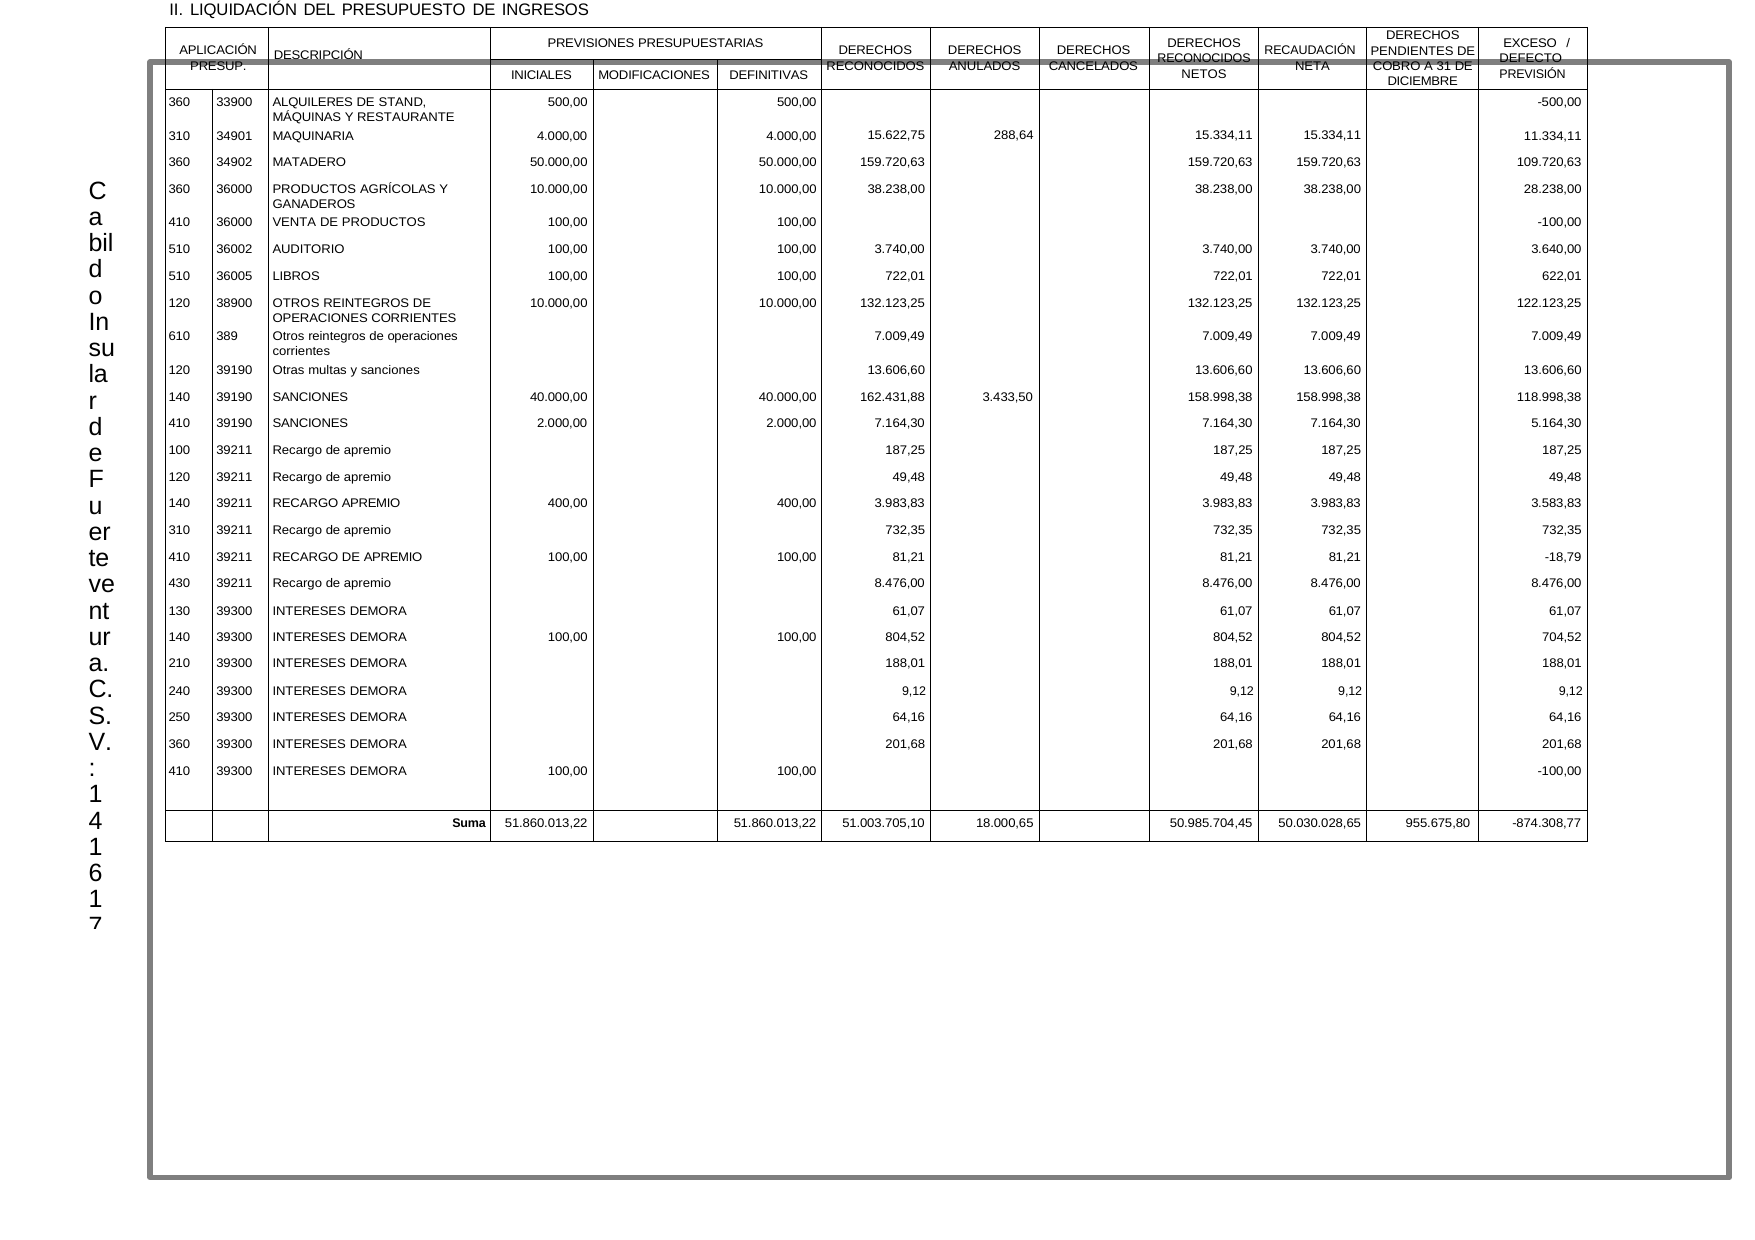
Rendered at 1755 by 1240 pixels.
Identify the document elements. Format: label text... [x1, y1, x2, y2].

table_cell 3.983,83 [1259, 489, 1366, 516]
table_cell 410 [166, 543, 212, 569]
table_cell 50.030.028,65 [1259, 811, 1366, 841]
table_cell 81,21 [1259, 543, 1366, 569]
table_cell 4.000,00 [718, 126, 821, 148]
table_cell 50.000,00 [718, 148, 821, 175]
table_cell [1150, 196, 1258, 213]
table_cell 100,00 [491, 757, 593, 810]
table_cell INTERESES DEMORA [269, 730, 490, 757]
table_cell [931, 262, 1039, 289]
table_cell [718, 109, 821, 126]
table_cell 3.640,00 [1479, 235, 1587, 262]
table_cell 64,16 [822, 703, 930, 730]
table_cell 100,00 [491, 543, 593, 569]
table_cell 3.740,00 [1150, 235, 1258, 262]
table_cell DEFINITIVAS [718, 65, 821, 89]
table_cell 360 [166, 90, 212, 109]
table_header APLICACIÓN [166, 28, 268, 59]
table_cell 36002 [213, 235, 268, 262]
table_cell LIBROS [269, 262, 490, 289]
table_cell 15.334,11 [1150, 90, 1258, 148]
table_cell 410 [166, 213, 212, 235]
text II. LIQUIDACIÓN DEL PRESUPUESTO DE INGRESOS [169, 0, 1600, 19]
table_cell [491, 326, 593, 343]
table_cell 100,00 [718, 623, 821, 649]
table_cell 39211 [213, 570, 268, 596]
table_cell 430 [166, 570, 212, 596]
table_cell 3.740,00 [822, 235, 930, 262]
table_cell corrientes [269, 343, 490, 360]
table_cell [718, 436, 821, 463]
table_cell 360 [166, 175, 212, 196]
table_cell 8.476,00 [1259, 570, 1366, 596]
table_cell [491, 109, 593, 126]
table_cell 39211 [213, 463, 268, 489]
table_cell 51.860.013,22 [718, 811, 821, 841]
table_cell [1367, 90, 1478, 810]
table_cell [718, 360, 821, 382]
table_cell [213, 310, 268, 326]
table_cell 8.476,00 [1150, 570, 1258, 596]
table_cell PRODUCTOS AGRÍCOLAS Y [269, 175, 490, 196]
table_cell 7.009,49 [822, 326, 930, 343]
table_cell [931, 196, 1039, 213]
table_cell 130 [166, 596, 212, 623]
table_cell [718, 650, 821, 676]
table_header DERECHOS PENDIENTES DE [1367, 28, 1478, 59]
table_cell 8.476,00 [822, 570, 930, 596]
table_cell 5.164,30 [1479, 409, 1587, 436]
table_cell [718, 730, 821, 757]
table_cell [491, 436, 593, 463]
table_header DERECHOS [822, 28, 930, 59]
table_cell 9,12 [1479, 676, 1587, 703]
table_cell 804,52 [1150, 623, 1258, 649]
table_cell [718, 676, 821, 703]
table_header EXCESO / DEFECTO PREVISIÓN [1479, 28, 1587, 59]
table_cell 3.983,83 [822, 489, 930, 516]
table_cell [491, 196, 593, 213]
table_cell -100,00 [1479, 213, 1587, 235]
table_cell 100,00 [491, 213, 593, 235]
table_cell [491, 650, 593, 676]
table_cell 39211 [213, 489, 268, 516]
table_cell 100 [166, 436, 212, 463]
table_cell 13.606,60 [1259, 360, 1366, 382]
table_cell INTERESES DEMORA [269, 596, 490, 623]
table_cell 158.998,38 [1150, 383, 1258, 409]
table_cell [718, 343, 821, 360]
table_cell 10.000,00 [491, 175, 593, 196]
table_cell 3.983,83 [1150, 489, 1258, 516]
table_cell [1150, 343, 1258, 360]
table_cell -874.308,77 [1479, 811, 1587, 841]
table_cell 240 [166, 676, 212, 703]
table_header RECAUDACIÓN [1259, 28, 1366, 59]
table_cell 732,35 [1150, 516, 1258, 543]
table_cell 120 [166, 463, 212, 489]
table_cell 11.334,11 [1479, 126, 1587, 148]
table_cell 49,48 [1259, 463, 1366, 489]
table_cell 39300 [213, 596, 268, 623]
table_cell [1040, 811, 1149, 841]
table_cell [491, 703, 593, 730]
table_cell 39300 [213, 730, 268, 757]
table_cell 39190 [213, 360, 268, 382]
table_header PREVISIONES PRESUPUESTARIAS [491, 28, 821, 59]
table_cell 7.164,30 [1150, 409, 1258, 436]
table_cell 61,07 [822, 596, 930, 623]
table_cell 7.164,30 [822, 409, 930, 436]
table_cell [213, 109, 268, 126]
table_cell 188,01 [822, 650, 930, 676]
table_header DERECHOS RECONOCIDOS NETOS [1150, 28, 1258, 59]
table_cell [491, 676, 593, 703]
table_cell 400,00 [718, 489, 821, 516]
table_cell 100,00 [718, 757, 821, 810]
table_cell 39300 [213, 703, 268, 730]
table_cell 9,12 [1259, 676, 1366, 703]
table_cell [822, 343, 930, 360]
table_cell 10.000,00 [491, 289, 593, 309]
table_cell 39211 [213, 543, 268, 569]
table_cell [931, 360, 1039, 382]
table_cell 132.123,25 [822, 289, 930, 309]
table_header RECONOCIDOS [822, 65, 930, 89]
table_cell 140 [166, 489, 212, 516]
table_cell 38900 [213, 289, 268, 309]
table_cell [1040, 90, 1149, 810]
table_cell 51.003.705,10 [822, 811, 930, 841]
table_cell 10.000,00 [718, 175, 821, 196]
table_cell [166, 343, 212, 360]
table_header NETA [1259, 65, 1366, 89]
table_cell 201,68 [822, 730, 930, 810]
table_cell 9,12 [1150, 676, 1258, 703]
table_cell 188,01 [1150, 650, 1258, 676]
table_cell 510 [166, 235, 212, 262]
table_cell 13.606,60 [1479, 360, 1587, 382]
table_cell 15.622,75 [822, 90, 930, 148]
table_cell AUDITORIO [269, 235, 490, 262]
table_cell 732,35 [1259, 516, 1366, 543]
table_cell 250 [166, 703, 212, 730]
table_cell 100,00 [491, 235, 593, 262]
table_cell 140 [166, 383, 212, 409]
table_cell 15.334,11 [1259, 90, 1366, 148]
table_cell 118.998,38 [1479, 383, 1587, 409]
table_cell 410 [166, 409, 212, 436]
table_cell 50.985.704,45 [1150, 811, 1258, 841]
table_cell [1150, 310, 1258, 326]
table_cell 36000 [213, 213, 268, 235]
table_cell RECARGO DE APREMIO [269, 543, 490, 569]
table_cell 39300 [213, 757, 268, 810]
table_header DERECHOS [931, 28, 1039, 59]
table_cell 610 [166, 326, 212, 343]
table_cell SANCIONES [269, 409, 490, 436]
table_cell 39190 [213, 383, 268, 409]
table_cell 49,48 [822, 463, 930, 489]
table_cell [718, 570, 821, 596]
table_cell 2.000,00 [491, 409, 593, 436]
table_cell [1479, 343, 1587, 360]
table_cell 28.238,00 [1479, 175, 1587, 196]
table_cell 188,01 [1259, 650, 1366, 676]
table_cell 722,01 [1150, 262, 1258, 289]
table_cell [822, 310, 930, 326]
table_cell 100,00 [718, 262, 821, 289]
table_cell -100,00 [1479, 757, 1587, 810]
table_header COBRO A 31 DE DICIEMBRE [1367, 65, 1478, 89]
table_cell 39300 [213, 676, 268, 703]
table_cell MODIFICACIONES [594, 65, 717, 89]
table_cell 64,16 [1150, 703, 1258, 730]
table_cell 804,52 [822, 623, 930, 649]
table_cell 722,01 [822, 262, 930, 289]
table_cell 500,00 [718, 90, 821, 109]
table_cell [166, 310, 212, 326]
table_cell 410 [166, 757, 212, 810]
table_cell 7.009,49 [1150, 326, 1258, 343]
table_header DERECHOS [1040, 28, 1149, 59]
table_cell 39211 [213, 436, 268, 463]
table_cell INTERESES DEMORA [269, 757, 490, 810]
table_cell 3.740,00 [1259, 235, 1366, 262]
table_cell 187,25 [822, 436, 930, 463]
table_cell 39211 [213, 516, 268, 543]
table_cell Recargo de apremio [269, 463, 490, 489]
table_cell [718, 326, 821, 343]
table_cell [491, 516, 593, 543]
table_cell 50.000,00 [491, 148, 593, 175]
table_cell 3.433,50 [931, 383, 1039, 810]
table_cell [1259, 310, 1366, 326]
table_cell [166, 109, 212, 126]
table_cell 389 [213, 326, 268, 343]
table_cell MÁQUINAS Y RESTAURANTE [269, 109, 490, 126]
table_cell 81,21 [1150, 543, 1258, 569]
table_cell [1150, 213, 1258, 235]
table_cell [1479, 109, 1587, 126]
table_cell [931, 148, 1039, 175]
table_cell 132.123,25 [1259, 289, 1366, 309]
table_cell 120 [166, 289, 212, 309]
table_cell 100,00 [718, 543, 821, 569]
table_cell 732,35 [822, 516, 930, 543]
table_cell 4.000,00 [491, 126, 593, 148]
table_cell INICIALES [491, 65, 593, 89]
table_cell 61,07 [1259, 596, 1366, 623]
table_cell 61,07 [1150, 596, 1258, 623]
table_cell -500,00 [1479, 90, 1587, 109]
table_cell 18.000,65 [931, 811, 1039, 841]
table_cell 955.675,80 [1367, 811, 1478, 841]
table_cell Suma [269, 811, 490, 841]
table_cell [491, 310, 593, 326]
table_cell 159.720,63 [1150, 148, 1258, 175]
table_cell [594, 811, 717, 841]
table_cell 804,52 [1259, 623, 1366, 649]
table_cell 39300 [213, 650, 268, 676]
table_cell [1259, 213, 1366, 235]
table_cell MATADERO [269, 148, 490, 175]
table_cell [931, 289, 1039, 309]
table_cell 201,68 [1259, 730, 1366, 810]
table_cell 210 [166, 650, 212, 676]
table_cell INTERESES DEMORA [269, 623, 490, 649]
table_cell 64,16 [1259, 703, 1366, 730]
table_cell [718, 196, 821, 213]
table_cell 159.720,63 [1259, 148, 1366, 175]
table_cell 140 [166, 623, 212, 649]
table_cell [491, 343, 593, 360]
table_cell 8.476,00 [1479, 570, 1587, 596]
table_cell 187,25 [1259, 436, 1366, 463]
table_cell 100,00 [718, 213, 821, 235]
table_cell RECARGO APREMIO [269, 489, 490, 516]
table_cell [1479, 310, 1587, 326]
table_cell 7.009,49 [1479, 326, 1587, 343]
table_cell 10.000,00 [718, 289, 821, 309]
table_cell 39190 [213, 409, 268, 436]
table_cell 310 [166, 516, 212, 543]
table_cell 201,68 [1150, 730, 1258, 810]
table_cell 704,52 [1479, 623, 1587, 649]
table_cell 187,25 [1479, 436, 1587, 463]
table_cell MAQUINARIA [269, 126, 490, 148]
table_cell 100,00 [491, 262, 593, 289]
table_cell 360 [166, 148, 212, 175]
table_cell 132.123,25 [1150, 289, 1258, 309]
table_cell 64,16 [1479, 703, 1587, 730]
table_cell Otras multas y sanciones [269, 360, 490, 382]
table_cell 7.009,49 [1259, 326, 1366, 343]
table_cell OPERACIONES CORRIENTES [269, 310, 490, 326]
table_cell 61,07 [1479, 596, 1587, 623]
table_cell 34902 [213, 148, 268, 175]
table_cell SANCIONES [269, 383, 490, 409]
table_cell 9,12 [822, 676, 930, 703]
table_cell VENTA DE PRODUCTOS [269, 213, 490, 235]
table_header EXCESO / DEFECTO PREVISIÓN [1479, 65, 1587, 89]
table_cell Recargo de apremio [269, 516, 490, 543]
table_cell [594, 90, 717, 810]
table_cell [166, 196, 212, 213]
table_cell 109.720,63 [1479, 148, 1587, 175]
table_cell [213, 343, 268, 360]
table_cell [718, 703, 821, 730]
table_header DESCRIPCIÓN [269, 28, 490, 59]
table_cell 622,01 [1479, 262, 1587, 289]
table_cell 40.000,00 [718, 383, 821, 409]
table_cell [931, 326, 1039, 343]
table_cell [213, 196, 268, 213]
table_cell 310 [166, 126, 212, 148]
text Cabildo Insular de Fuerteventura. C.S.V.: 14161727145616321025. [88, 178, 115, 928]
table_cell 100,00 [491, 623, 593, 649]
table_cell [491, 596, 593, 623]
table_header ANULADOS [931, 65, 1039, 89]
table_cell [213, 811, 268, 841]
table_cell 158.998,38 [1259, 383, 1366, 409]
table_cell [718, 596, 821, 623]
table_cell Otros reintegros de operaciones [269, 326, 490, 343]
table_cell 51.860.013,22 [491, 811, 593, 841]
table_cell [931, 175, 1039, 196]
table_cell 159.720,63 [822, 148, 930, 175]
table_cell 38.238,00 [822, 175, 930, 196]
text [86, 175, 115, 928]
table_cell [491, 570, 593, 596]
table_cell 510 [166, 262, 212, 289]
table_cell [718, 463, 821, 489]
table_cell [166, 811, 212, 841]
table_header [269, 65, 490, 89]
table_cell [822, 213, 930, 235]
table_cell 162.431,88 [822, 383, 930, 409]
table_cell 13.606,60 [1150, 360, 1258, 382]
table_cell -18,79 [1479, 543, 1587, 569]
table_cell 38.238,00 [1150, 175, 1258, 196]
table_cell [1479, 196, 1587, 213]
table_cell 187,25 [1150, 436, 1258, 463]
table_cell [822, 196, 930, 213]
table_cell 500,00 [491, 90, 593, 109]
table_cell 34901 [213, 126, 268, 148]
table_cell 3.583,83 [1479, 489, 1587, 516]
table_cell 39300 [213, 623, 268, 649]
table_cell 722,01 [1259, 262, 1366, 289]
table_cell ALQUILERES DE STAND, [269, 90, 490, 109]
table_cell [931, 235, 1039, 262]
table_cell GANADEROS [269, 196, 490, 213]
table_cell 732,35 [1479, 516, 1587, 543]
table_cell 36000 [213, 175, 268, 196]
table_cell 49,48 [1150, 463, 1258, 489]
table_cell Recargo de apremio [269, 570, 490, 596]
table_cell 7.164,30 [1259, 409, 1366, 436]
table_cell [1259, 343, 1366, 360]
table_cell 100,00 [718, 235, 821, 262]
table_cell 2.000,00 [718, 409, 821, 436]
table_cell Recargo de apremio [269, 436, 490, 463]
table_cell 122.123,25 [1479, 289, 1587, 309]
table_cell 201,68 [1479, 730, 1587, 757]
table_cell INTERESES DEMORA [269, 676, 490, 703]
table_cell [491, 360, 593, 382]
table_cell INTERESES DEMORA [269, 703, 490, 730]
table_cell 360 [166, 730, 212, 757]
table_cell [718, 516, 821, 543]
table_cell [931, 310, 1039, 326]
table_cell 33900 [213, 90, 268, 109]
table_header CANCELADOS [1040, 65, 1149, 89]
table_cell [491, 730, 593, 757]
table_cell 81,21 [822, 543, 930, 569]
table_cell 188,01 [1479, 650, 1587, 676]
table_header PRESUP. [166, 65, 268, 89]
table_cell 40.000,00 [491, 383, 593, 409]
table_cell [931, 343, 1039, 360]
table_cell 49,48 [1479, 463, 1587, 489]
table_cell OTROS REINTEGROS DE [269, 289, 490, 309]
table_cell [1259, 196, 1366, 213]
table_cell [718, 310, 821, 326]
table_cell 36005 [213, 262, 268, 289]
table_cell 288,64 [931, 90, 1039, 148]
table_header DERECHOS RECONOCIDOS NETOS [1150, 65, 1258, 89]
table_cell 13.606,60 [822, 360, 930, 382]
table_cell 38.238,00 [1259, 175, 1366, 196]
table_cell INTERESES DEMORA [269, 650, 490, 676]
table_cell 120 [166, 360, 212, 382]
table_cell [491, 463, 593, 489]
table_cell [931, 213, 1039, 235]
table_cell 400,00 [491, 489, 593, 516]
